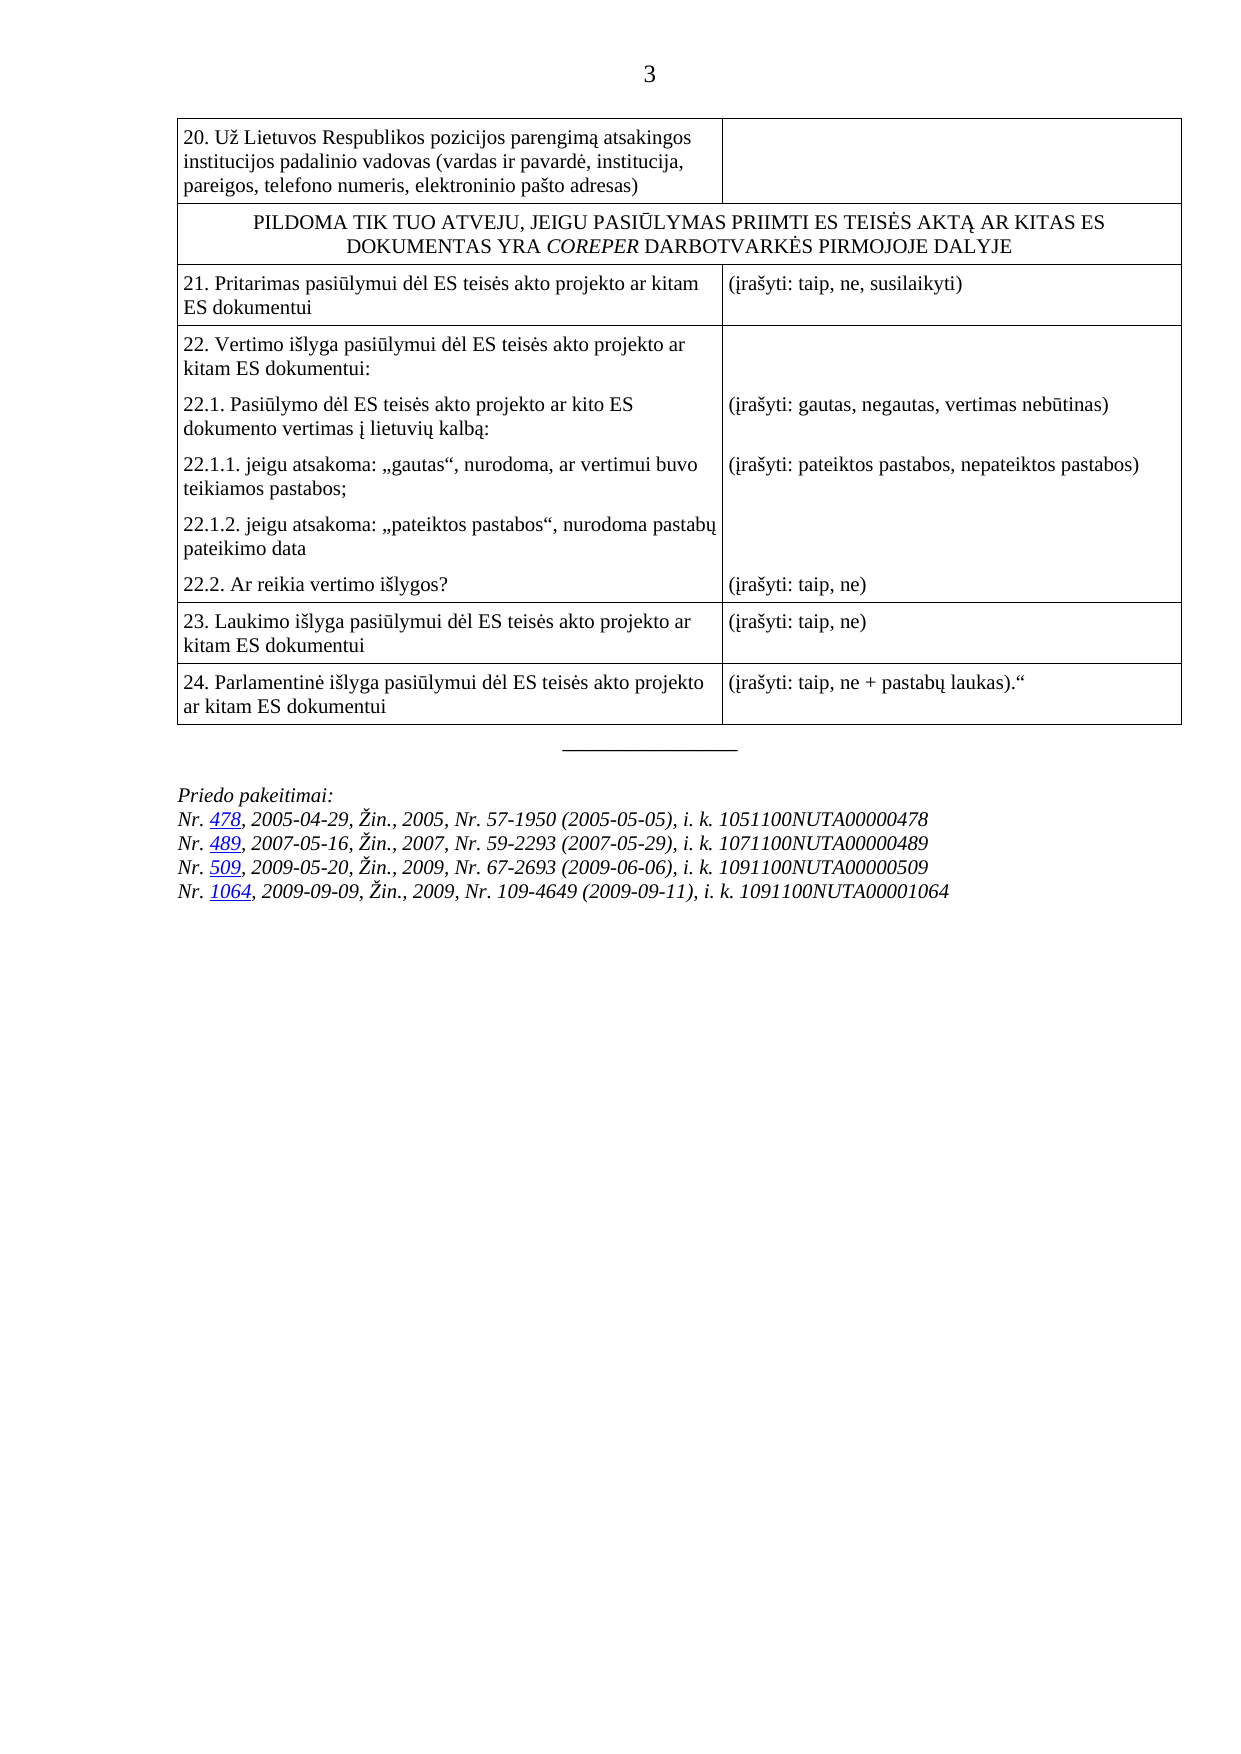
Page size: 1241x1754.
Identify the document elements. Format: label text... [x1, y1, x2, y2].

table_cell 22. Vertimo išlyga pasiūlymui dėl ES teisės akto projekto ar kitam ES dokumentui: [178, 326, 722, 386]
table_cell (įrašyti: pateiktos pastabos, nepateiktos pastabos) [723, 446, 1181, 506]
table_cell 24. Parlamentinė išlyga pasiūlymui dėl ES teisės akto projekto ar kitam ES dokumentui [178, 664, 722, 724]
table_cell [723, 326, 1181, 386]
table_cell (įrašyti: taip, ne, susilaikyti) [723, 265, 1181, 325]
table_cell 22.1.2. jeigu atsakoma: „pateiktos pastabos“, nurodoma pastabų pateikimo data [178, 506, 722, 566]
table_cell (įrašyti: taip, ne + pastabų laukas).“ [723, 664, 1181, 724]
table_cell 22.2. Ar reikia vertimo išlygos? [178, 566, 722, 602]
table_cell (įrašyti: taip, ne) [723, 566, 1181, 602]
table_cell 20. Už Lietuvos Respublikos pozicijos parengimą atsakingos institucijos padalinio vadovas (vardas ir pavardė, institucija, pareigos, telefono numeris, elektroninio pašto adresas) [178, 119, 722, 203]
table_cell 22.1.1. jeigu atsakoma: „gautas“, nurodoma, ar vertimui buvo teikiamos pastabos; [178, 446, 722, 506]
text Priedo pakeitimai: [177, 783, 1122, 807]
text Nr. 1064, 2009-09-09, Žin., 2009, Nr. 109-4649 (2009-09-11), i. k. 1091100NUTA00001064 [177, 879, 1122, 903]
text Nr. 509, 2009-05-20, Žin., 2009, Nr. 67-2693 (2009-06-06), i. k. 1091100NUTA00000509 [177, 855, 1122, 879]
table_cell [723, 506, 1181, 566]
table_cell 21. Pritarimas pasiūlymui dėl ES teisės akto projekto ar kitam ES dokumentui [178, 265, 722, 325]
table_cell 22.1. Pasiūlymo dėl ES teisės akto projekto ar kito ES dokumento vertimas į lietuvių kalbą: [178, 386, 722, 446]
table_cell [723, 119, 1181, 203]
text Nr. 478, 2005-04-29, Žin., 2005, Nr. 57-1950 (2005-05-05), i. k. 1051100NUTA00000478 [177, 807, 1122, 831]
text ______________ [177, 725, 1122, 754]
table_cell (įrašyti: gautas, negautas, vertimas nebūtinas) [723, 386, 1181, 446]
table_cell (įrašyti: taip, ne) [723, 603, 1181, 663]
table_cell 23. Laukimo išlyga pasiūlymui dėl ES teisės akto projekto ar kitam ES dokumentui [178, 603, 722, 663]
text Nr. 489, 2007-05-16, Žin., 2007, Nr. 59-2293 (2007-05-29), i. k. 1071100NUTA00000489 [177, 831, 1122, 855]
table_cell Pildoma tik tuo atveju, jeigu pasiūlymas priimti ES teisės aktą ar kitas ES dokumentas yra COREPER darbotvarkės pirmojoje dalyje [178, 204, 1181, 264]
